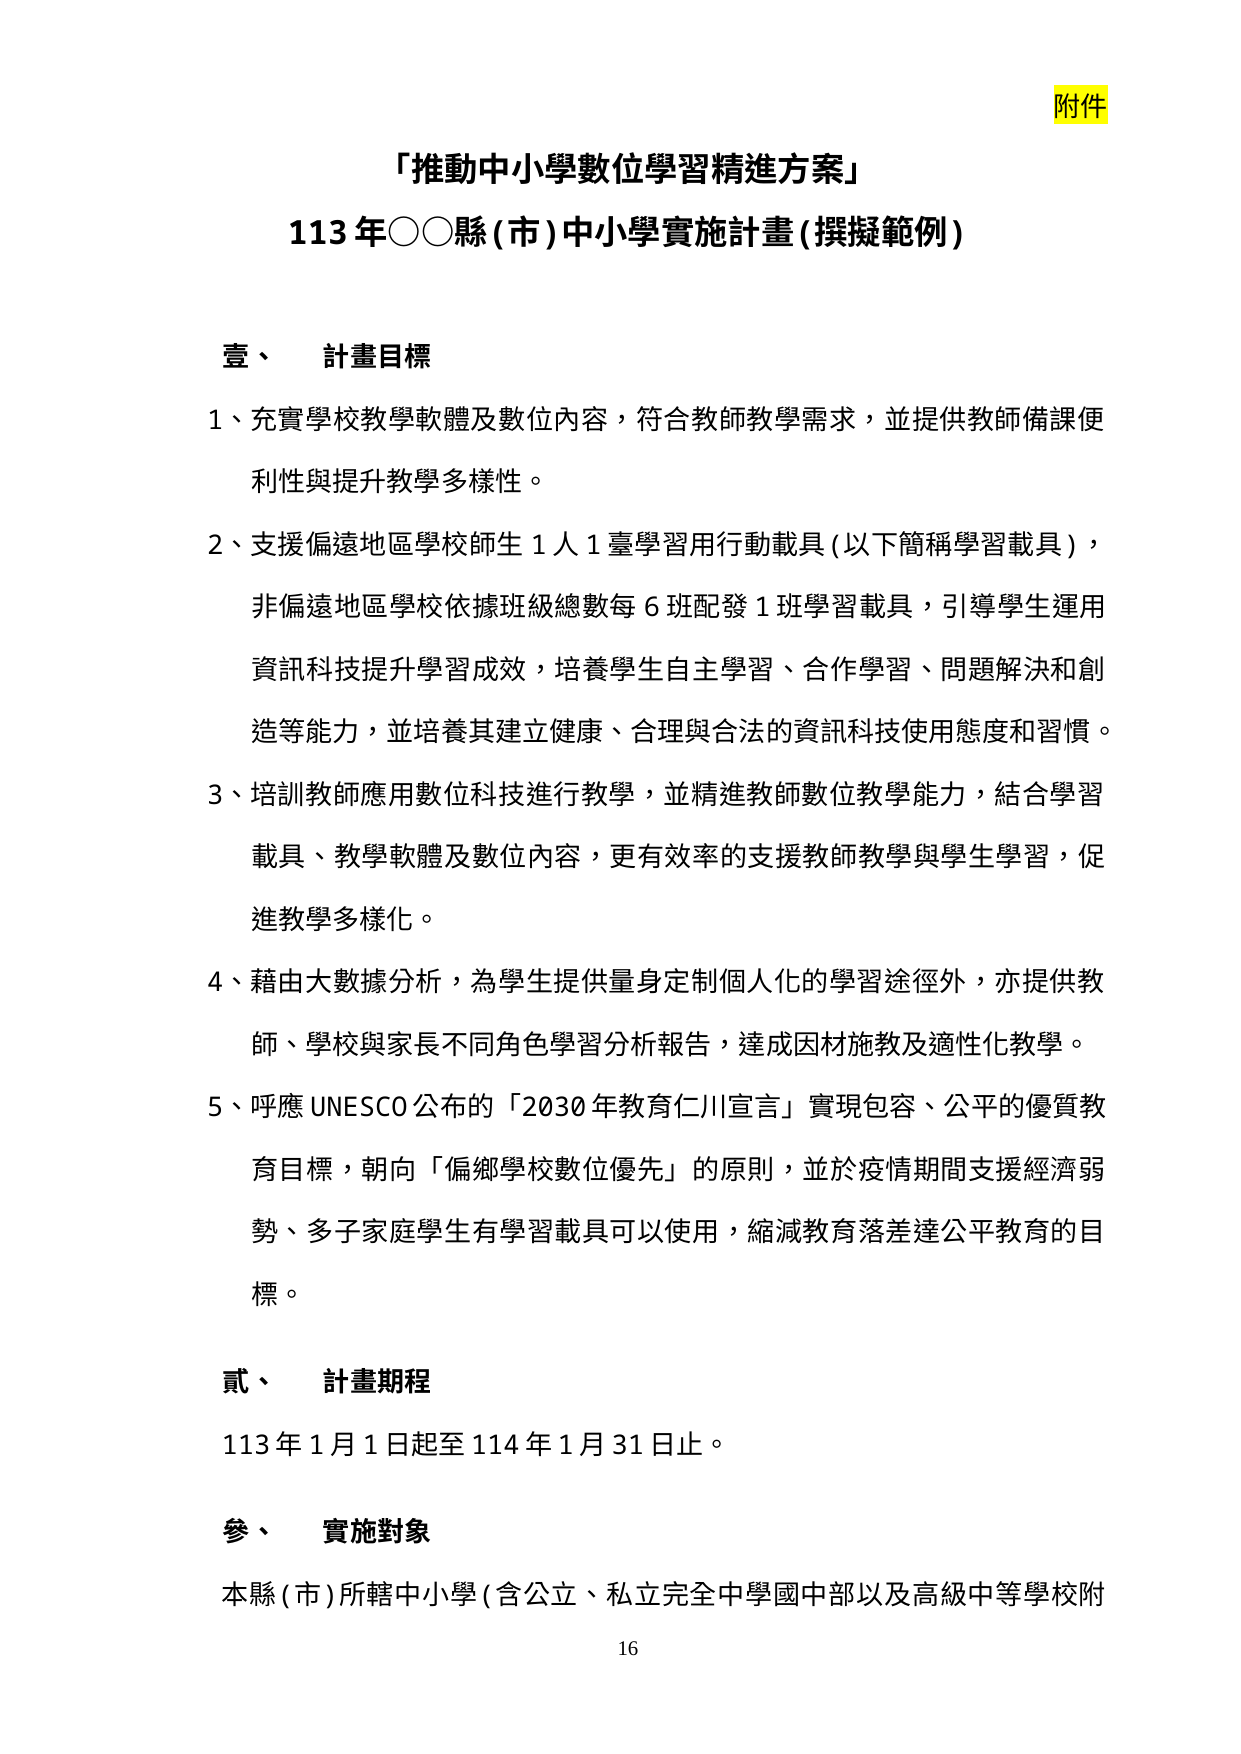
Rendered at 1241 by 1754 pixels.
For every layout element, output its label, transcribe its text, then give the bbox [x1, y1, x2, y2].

list 充實學校教學軟體及數位內容，符合教師教學需求，並提供教師備課便利性與提升教學多樣性。 [207, 376, 1107, 501]
text 113年1月1日起至114年1月31日止。 [207, 1401, 1107, 1463]
text 附件 [148, 63, 1107, 126]
list 培訓教師應用數位科技進行教學，並精進教師數位教學能力，結合學習載具、教學軟體及數位內容，更有效率的支援教師教學與學生學習，促進教學多樣化。 [207, 751, 1107, 938]
text 113年○○縣(市)中小學實施計畫(撰擬範例) [148, 188, 1107, 251]
list 呼應UNESCO公布的「2030年教育仁川宣言」實現包容、公平的優質教育目標，朝向「偏鄉學校數位優先」的原則，並於疫情期間支援經濟弱勢、多子家庭學生有學習載具可以使用，縮減教育落差達公平教育的目標。 [207, 1063, 1107, 1313]
text 「推動中小學數位學習精進方案」 [148, 126, 1107, 188]
list 實施對象 [223, 1488, 1107, 1551]
list 藉由大數據分析，為學生提供量身定制個人化的學習途徑外，亦提供教師、學校與家長不同角色學習分析報告，達成因材施教及適性化教學。 [207, 938, 1107, 1063]
text 本縣(市)所轄中小學(含公立、私立完全中學國中部以及高級中等學校附 [221, 1551, 1107, 1613]
list 支援偏遠地區學校師生1人1臺學習用行動載具(以下簡稱學習載具)，非偏遠地區學校依據班級總數每6班配發1班學習載具，引導學生運用資訊科技提升學習成效，培養學生自主學習、合作學習、問題解決和創造等能力，並培養其建立健康、合理與合法的資訊科技使用態度和習慣。 [207, 501, 1107, 751]
list 計畫期程 [223, 1338, 1107, 1401]
list 計畫目標 [223, 313, 1107, 376]
